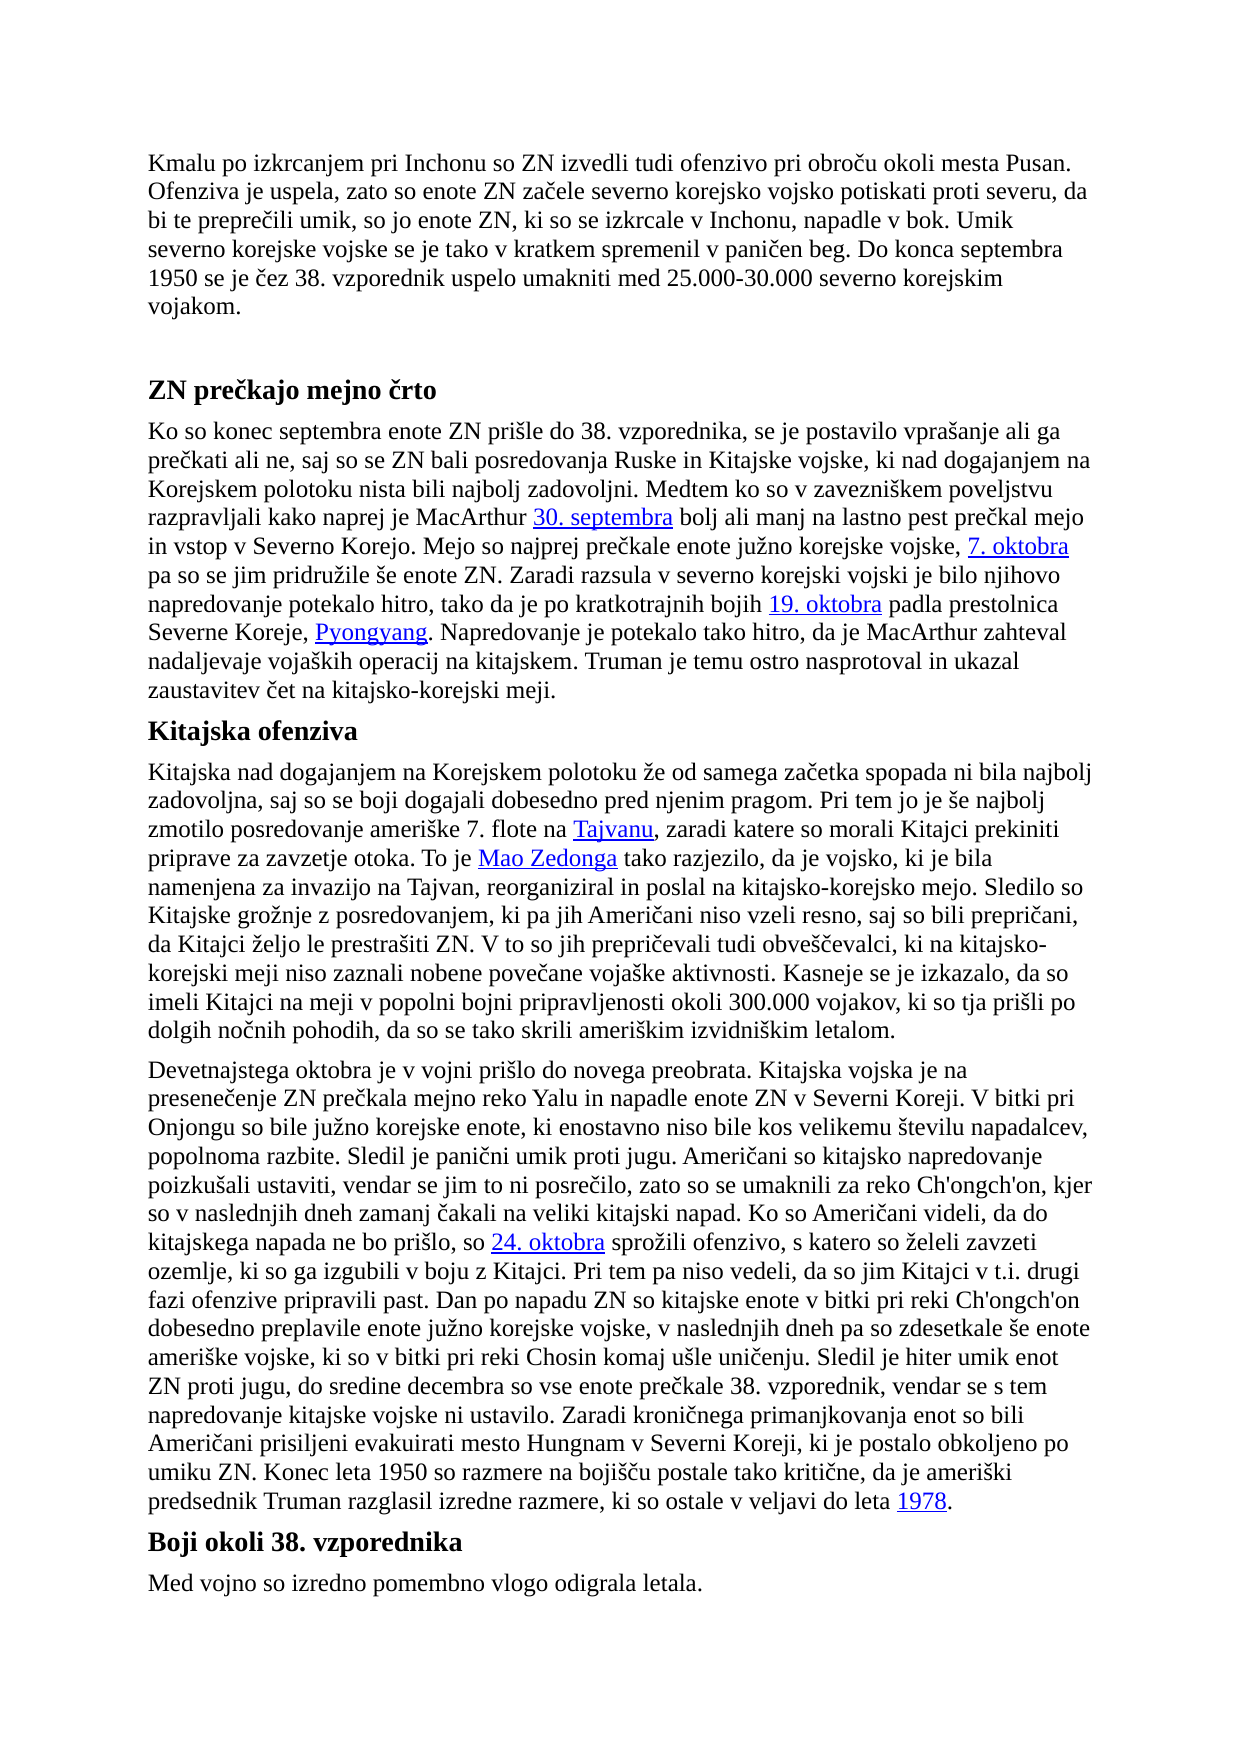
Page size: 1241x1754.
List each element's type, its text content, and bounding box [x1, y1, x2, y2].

text Ko so konec septembra enote ZN prišle do 38. vzporednika, se je postavilo vprašanje ali ga prečkati ali ne, saj so se ZN bali posredovanja Ruske in Kitajske vojske, ki nad dogajanjem na Korejskem polotoku nista bili najbolj zadovoljni. Medtem ko so v zavezniškem poveljstvu razpravljali kako naprej je MacArthur 30. septembra bolj ali manj na lastno pest prečkal mejo in vstop v Severno Korejo. Mejo so najprej prečkale enote južno korejske vojske, 7. oktobra pa so se jim pridružile še enote ZN. Zaradi razsula v severno korejski vojski je bilo njihovo napredovanje potekalo hitro, tako da je po kratkotrajnih bojih 19. oktobra padla prestolnica Severne Koreje, Pyongyang. Napredovanje je potekalo tako hitro, da je MacArthur zahteval nadaljevaje vojaških operacij na kitajskem. Truman je temu ostro nasprotoval in ukazal zaustavitev čet na kitajsko-korejski meji. [148, 416, 1093, 704]
text Kitajska nad dogajanjem na Korejskem polotoku že od samega začetka spopada ni bila najbolj zadovoljna, saj so se boji dogajali dobesedno pred njenim pragom. Pri tem jo je še najbolj zmotilo posredovanje ameriške 7. flote na Tajvanu, zaradi katere so morali Kitajci prekiniti priprave za zavzetje otoka. To je Mao Zedonga tako razjezilo, da je vojsko, ki je bila namenjena za invazijo na Tajvan, reorganiziral in poslal na kitajsko-korejsko mejo. Sledilo so Kitajske grožnje z posredovanjem, ki pa jih Američani niso vzeli resno, saj so bili prepričani, da Kitajci željo le prestrašiti ZN. V to so jih prepričevali tudi obveščevalci, ki na kitajsko-korejski meji niso zaznali nobene povečane vojaške aktivnosti. Kasneje se je izkazalo, da so imeli Kitajci na meji v popolni bojni pripravljenosti okoli 300.000 vojakov, ki so tja prišli po dolgih nočnih pohodih, da so se tako skrili ameriškim izvidniškim letalom. [148, 757, 1093, 1044]
text Boji okoli 38. vzporednika [148, 1525, 1093, 1558]
text Kitajska ofenziva [148, 714, 1093, 746]
text Kmalu po izkrcanjem pri Inchonu so ZN izvedli tudi ofenzivo pri obroču okoli mesta Pusan. Ofenziva je uspela, zato so enote ZN začele severno korejsko vojsko potiskati proti severu, da bi te preprečili umik, so jo enote ZN, ki so se izkrcale v Inchonu, napadle v bok. Umik severno korejske vojske se je tako v kratkem spremenil v paničen beg. Do konca septembra 1950 se je čez 38. vzporednik uspelo umakniti med 25.000-30.000 severno korejskim vojakom. [148, 148, 1093, 320]
text ZN prečkajo mejno črto [148, 373, 1093, 406]
text Med vojno so izredno pomembno vlogo odigrala letala. [148, 1568, 1093, 1597]
text Devetnajstega oktobra je v vojni prišlo do novega preobrata. Kitajska vojska je na presenečenje ZN prečkala mejno reko Yalu in napadle enote ZN v Severni Koreji. V bitki pri Onjongu so bile južno korejske enote, ki enostavno niso bile kos velikemu številu napadalcev, popolnoma razbite. Sledil je panični umik proti jugu. Američani so kitajsko napredovanje poizkušali ustaviti, vendar se jim to ni posrečilo, zato so se umaknili za reko Ch'ongch'on, kjer so v naslednjih dneh zamanj čakali na veliki kitajski napad. Ko so Američani videli, da do kitajskega napada ne bo prišlo, so 24. oktobra sprožili ofenzivo, s katero so želeli zavzeti ozemlje, ki so ga izgubili v boju z Kitajci. Pri tem pa niso vedeli, da so jim Kitajci v t.i. drugi fazi ofenzive pripravili past. Dan po napadu ZN so kitajske enote v bitki pri reki Ch'ongch'on dobesedno preplavile enote južno korejske vojske, v naslednjih dneh pa so zdesetkale še enote ameriške vojske, ki so v bitki pri reki Chosin komaj ušle uničenju. Sledil je hiter umik enot ZN proti jugu, do sredine decembra so vse enote prečkale 38. vzporednik, vendar se s tem napredovanje kitajske vojske ni ustavilo. Zaradi kroničnega primanjkovanja enot so bili Američani prisiljeni evakuirati mesto Hungnam v Severni Koreji, ki je postalo obkoljeno po umiku ZN. Konec leta 1950 so razmere na bojišču postale tako kritične, da je ameriški predsednik Truman razglasil izredne razmere, ki so ostale v veljavi do leta 1978. [148, 1055, 1093, 1515]
